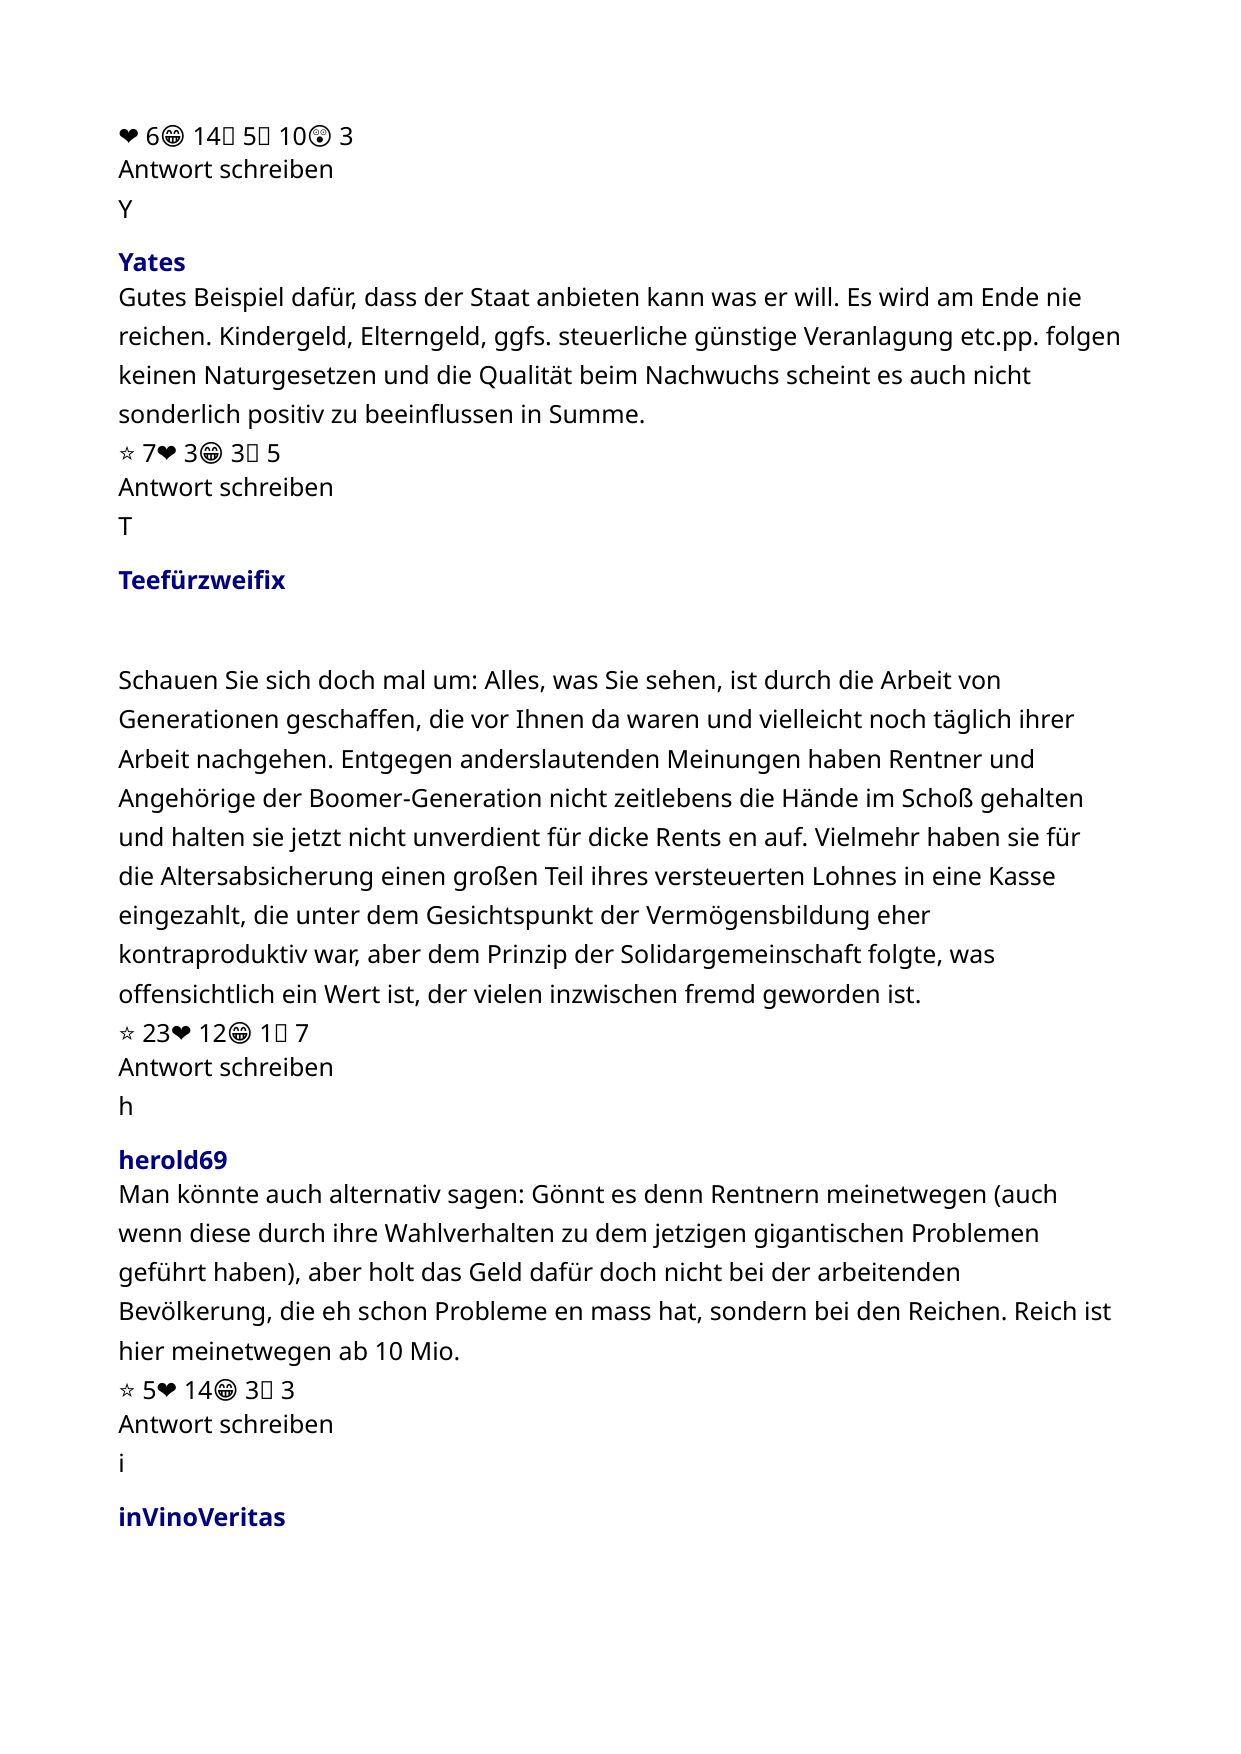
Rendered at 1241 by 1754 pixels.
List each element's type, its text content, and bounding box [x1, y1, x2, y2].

text Antwort schreiben [118, 152, 1122, 186]
text Gutes Beispiel dafür, dass der Staat anbieten kann was er will. Es wird am Ende nie reichen. Kindergeld, Elterngeld, ggfs. steuerliche günstige Veranlagung etc.pp. folgen keinen Naturgesetzen und die Qualität beim Nachwuchs scheint es auch nicht sonderlich positiv zu beeinflussen in Summe. [118, 279, 1122, 431]
text h [118, 1089, 1122, 1123]
subtitle herold69 [118, 1142, 1122, 1176]
text ⭐️ 7❤️ 3😁 3🤨 5 [118, 436, 1122, 470]
text ⭐️ 23❤️ 12😁 1🤨 7 [118, 1015, 1122, 1049]
text i [118, 1446, 1122, 1479]
text T [118, 509, 1122, 543]
text ❤️ 6😁 14🙁 5🤨 10😲 3 [118, 118, 1122, 152]
text ⭐️ 5❤️ 14😁 3🤨 3 [118, 1372, 1122, 1406]
text Antwort schreiben [118, 1049, 1122, 1083]
subtitle Yates [118, 245, 1122, 279]
text Antwort schreiben [118, 470, 1122, 504]
text Man könnte auch alternativ sagen: Gönnt es denn Rentnern meinetwegen (auch wenn diese durch ihre Wahlverhalten zu dem jetzigen gigantischen Problemen geführt haben), aber holt das Geld dafür doch nicht bei der arbeitenden Bevölkerung, die eh schon Probleme en mass hat, sondern bei den Reichen. Reich ist hier meinetwegen ab 10 Mio. [118, 1176, 1122, 1367]
text Antwort schreiben [118, 1406, 1122, 1440]
text Y [118, 191, 1122, 225]
subtitle Teefürzweifix [118, 563, 1122, 597]
text Schauen Sie sich doch mal um: Alles, was Sie sehen, ist durch die Arbeit von Generationen geschaffen, die vor Ihnen da waren und vielleicht noch täglich ihrer Arbeit nachgehen. Entgegen anderslautenden Meinungen haben Rentner und Angehörige der Boomer-Generation nicht zeitlebens die Hände im Schoß gehalten und halten sie jetzt nicht unverdient für dicke Rents en auf. Vielmehr haben sie für die Altersabsicherung einen großen Teil ihres versteuerten Lohnes in eine Kasse eingezahlt, die unter dem Gesichtspunkt der Vermögensbildung eher kontraproduktiv war, aber dem Prinzip der Solidargemeinschaft folgte, was offensichtlich ein Wert ist, der vielen inzwischen fremd geworden ist. [118, 663, 1122, 1010]
subtitle inVinoVeritas [118, 1499, 1122, 1533]
